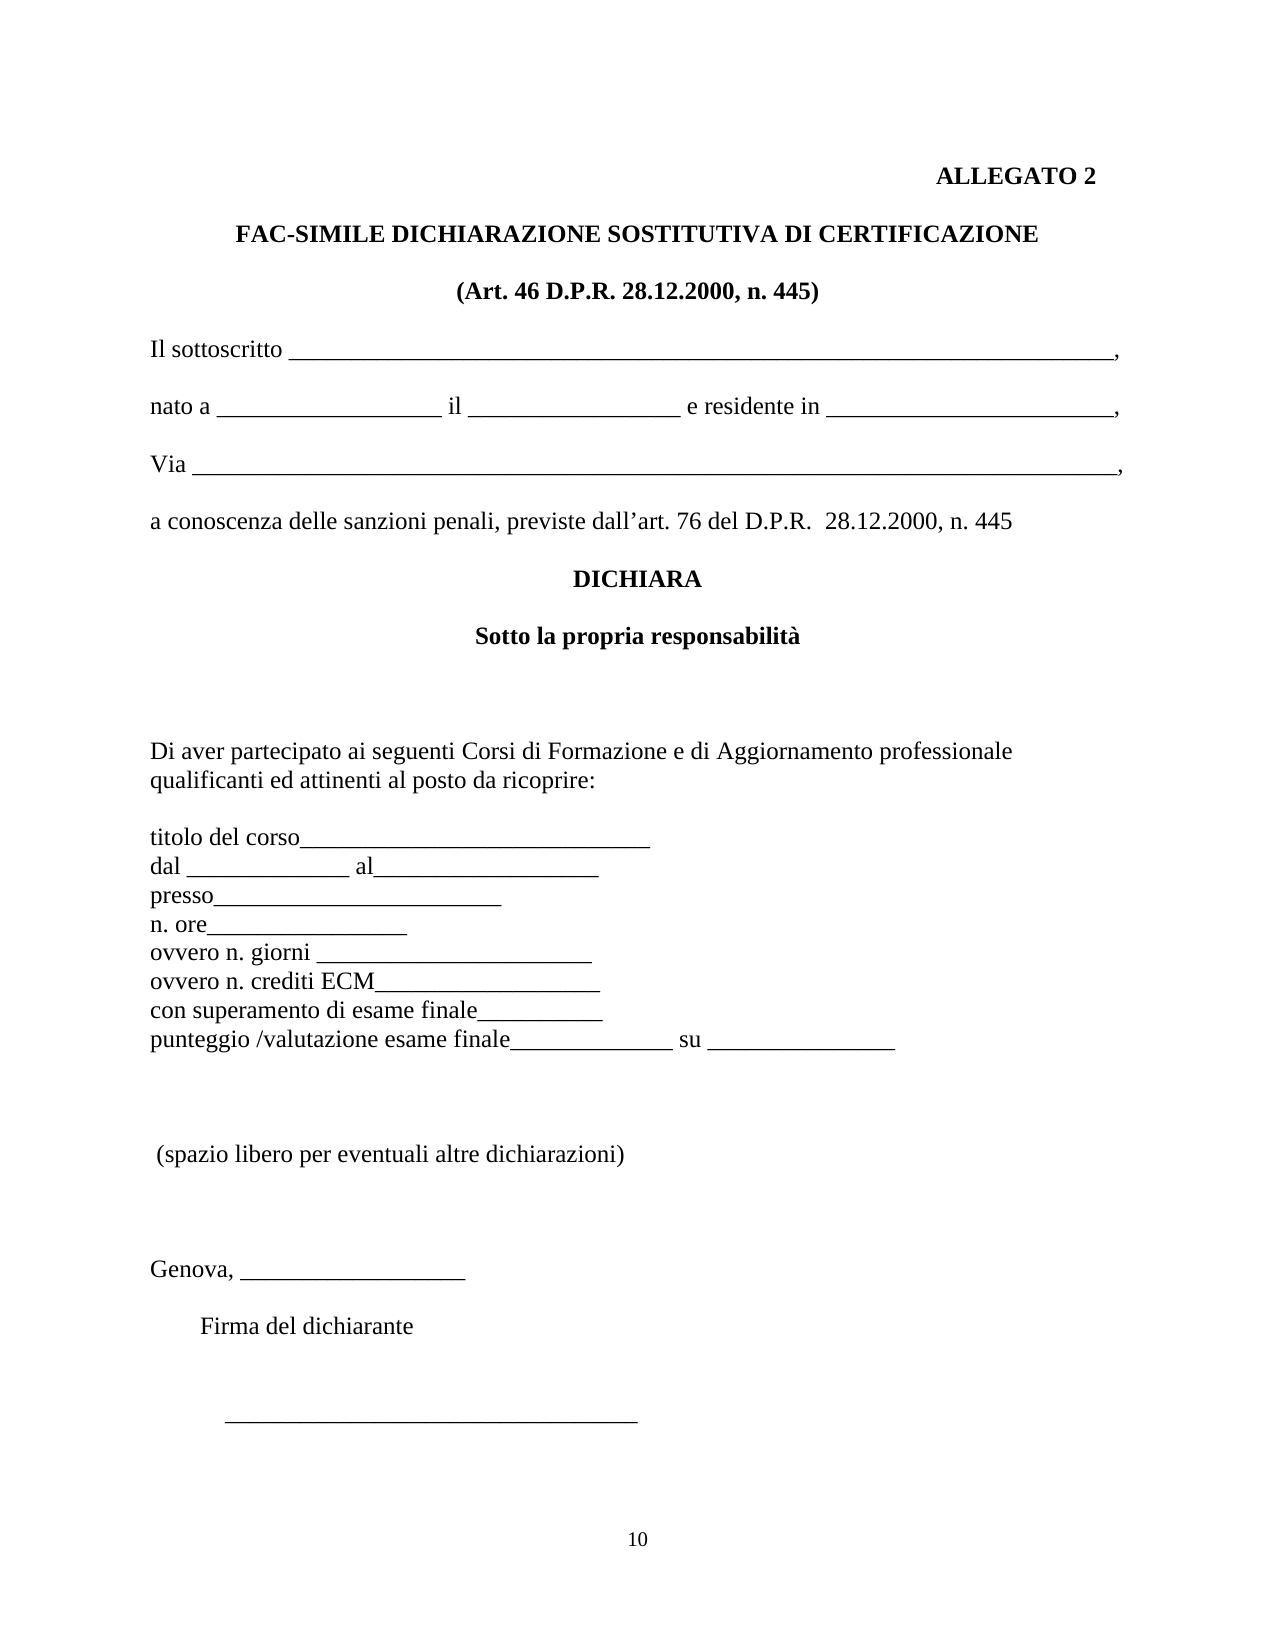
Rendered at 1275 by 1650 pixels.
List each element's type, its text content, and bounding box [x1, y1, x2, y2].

text presso_______________________ [150, 880, 1125, 909]
text Sotto la propria responsabilità [150, 621, 1125, 650]
text (spazio libero per eventuali altre dichiarazioni) [150, 1139, 1125, 1167]
subtitle DICHIARA [150, 564, 1125, 592]
text titolo del corso____________________________ [150, 822, 1125, 851]
text nato a __________________ il _________________ e residente in _______________________, [150, 391, 1125, 420]
subtitle Firma del dichiarante [150, 1311, 1125, 1340]
text dal _____________ al__________________ [150, 851, 1125, 880]
text FAC-SIMILE DICHIARAZIONE SOSTITUTIVA DI CERTIFICAZIONE [150, 219, 1125, 247]
text con superamento di esame finale__________ [150, 995, 1125, 1024]
text ovvero n. crediti ECM__________________ [150, 966, 1125, 995]
text Genova, __________________ [150, 1254, 1125, 1282]
text a conoscenza delle sanzioni penali, previste dall’art. 76 del D.P.R. 28.12.2000, n. 445 [150, 506, 1125, 535]
text Il sottoscritto __________________________________________________________________, [150, 334, 1125, 362]
text Di aver partecipato ai seguenti Corsi di Formazione e di Aggiornamento professionale qualificanti ed attinenti al posto da ricoprire: [150, 736, 1125, 794]
text punteggio /valutazione esame finale_____________ su _______________ [150, 1024, 1125, 1052]
text ALLEGATO 2 [186, 161, 1125, 190]
text Via __________________________________________________________________________, [150, 449, 1125, 477]
text ovvero n. giorni ______________________ [150, 937, 1125, 966]
text (Art. 46 D.P.R. 28.12.2000, n. 445) [150, 276, 1125, 305]
text _________________________________ [150, 1340, 1125, 1426]
text n. ore________________ [150, 909, 1125, 937]
